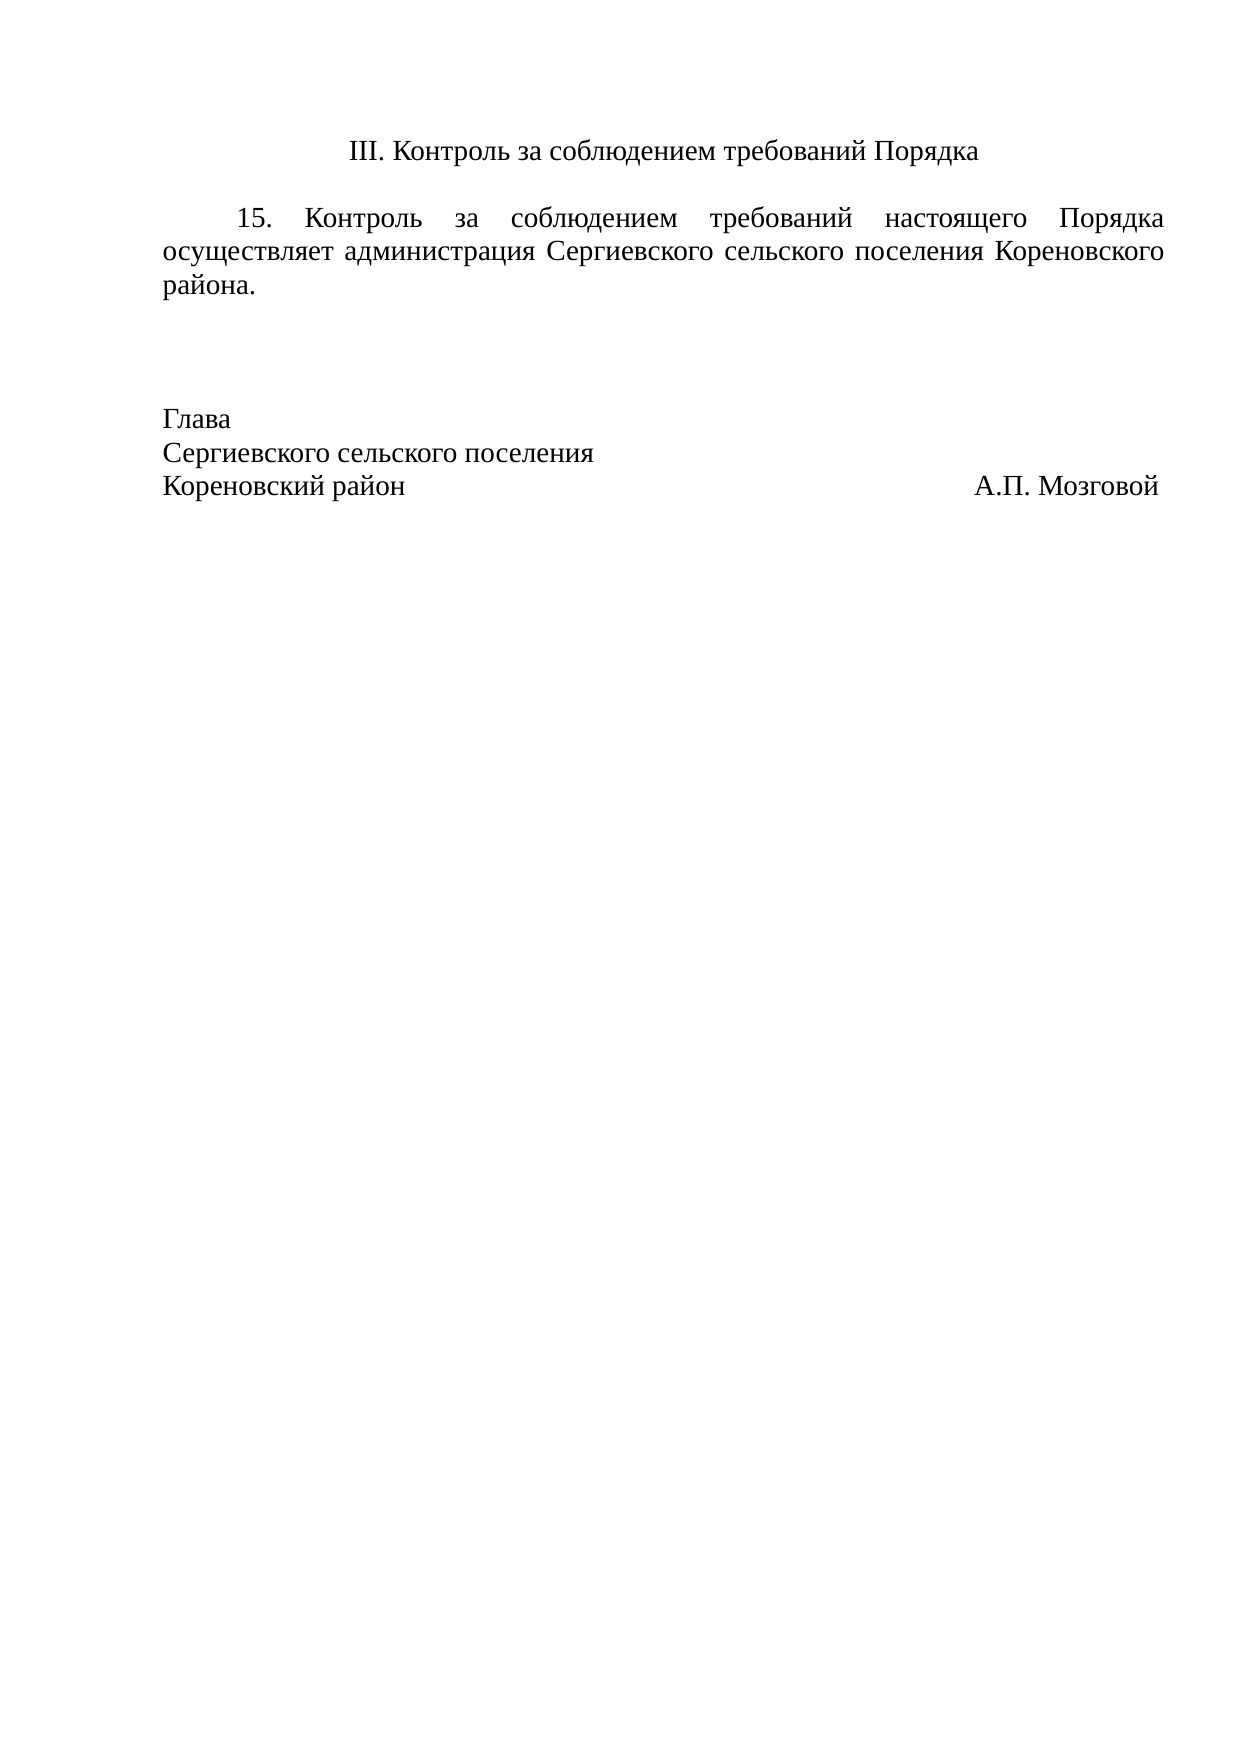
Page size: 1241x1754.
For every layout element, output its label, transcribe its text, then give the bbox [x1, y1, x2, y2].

text Сергиевского сельского поселения [162, 435, 1165, 468]
text Кореновский район А.П. Мозговой [162, 468, 1165, 502]
text Глава [162, 401, 1165, 435]
text III. Контроль за соблюдением требований Порядка [162, 133, 1165, 166]
table_header [650, 502, 1167, 1609]
text 15. Контроль за соблюдением требований настоящего Порядка осуществляет администрация Сергиевского сельского поселения Кореновского района. [162, 200, 1165, 301]
table_header [151, 502, 650, 1609]
